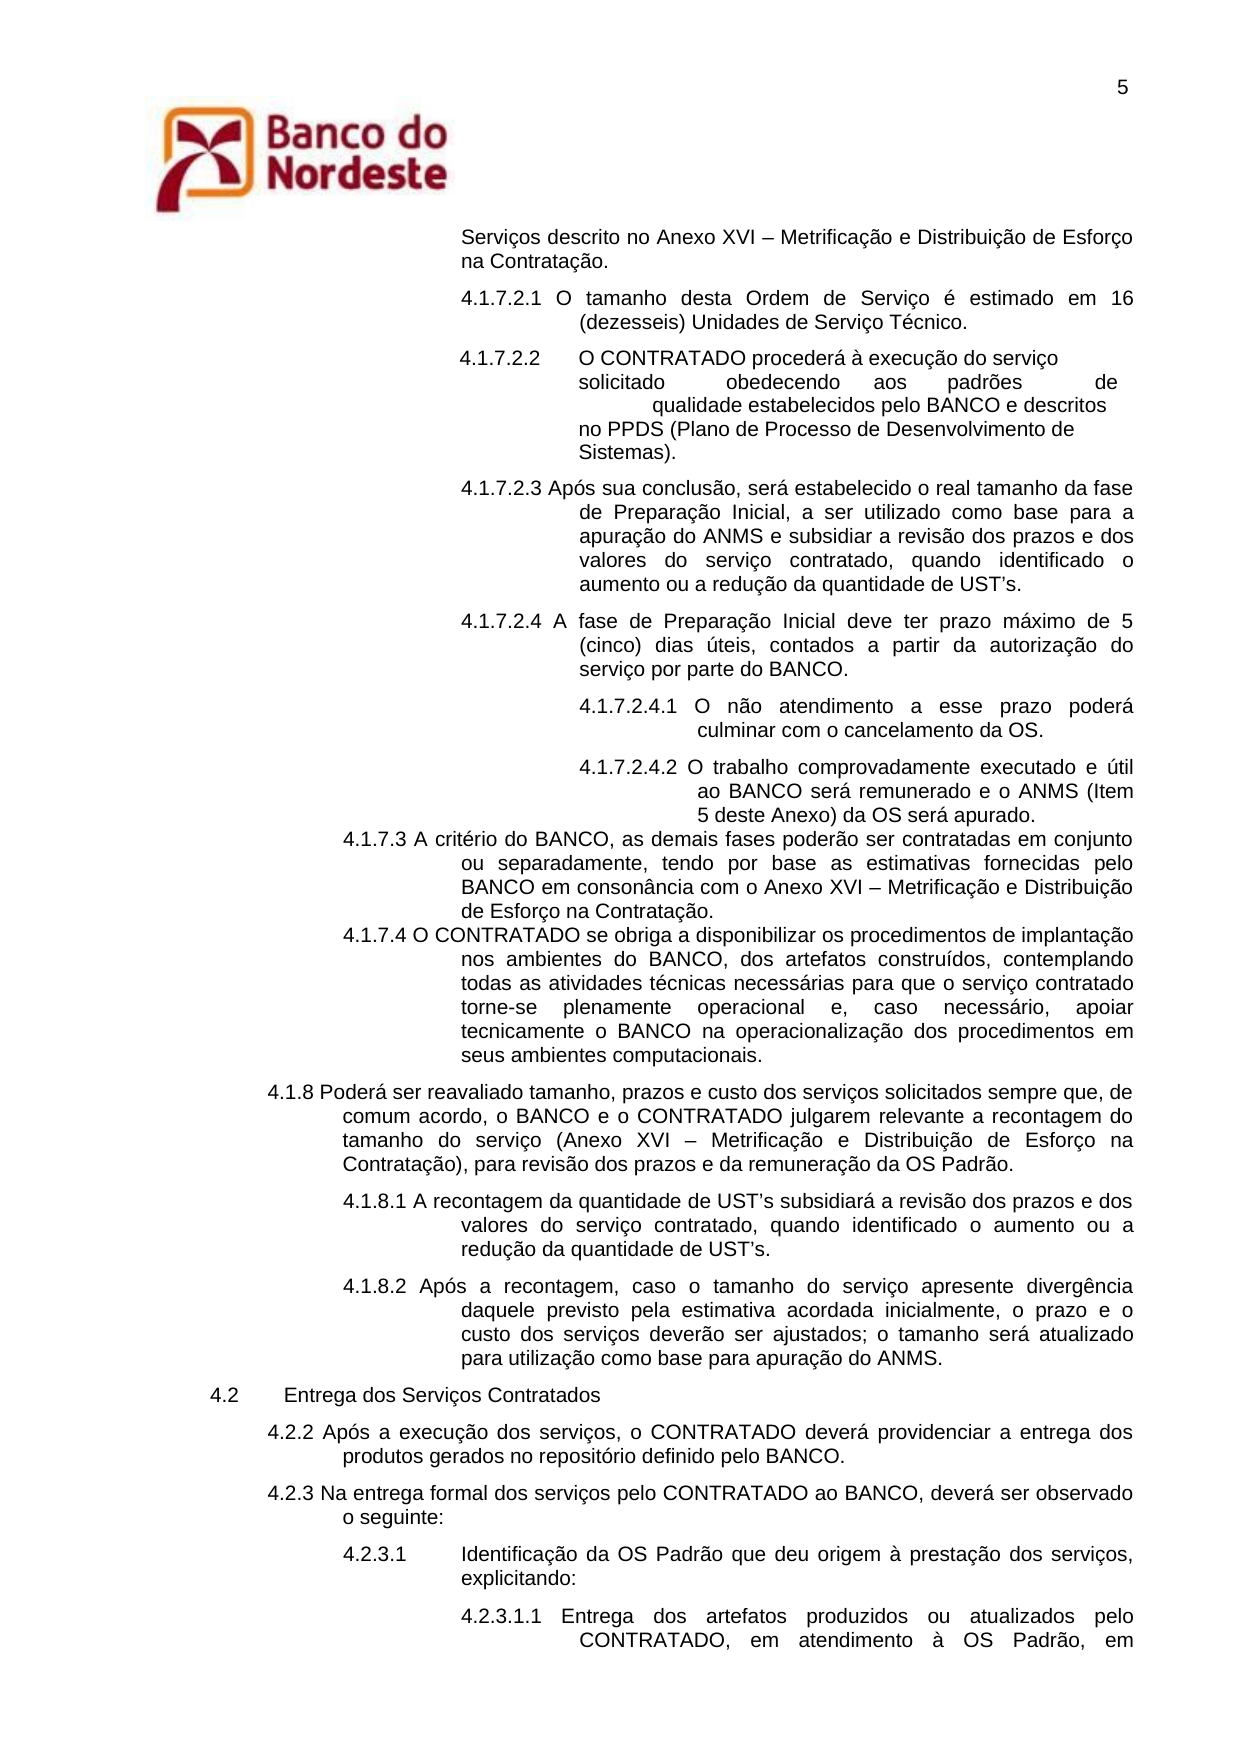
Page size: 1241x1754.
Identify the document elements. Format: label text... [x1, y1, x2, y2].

text 4.1.8.2 Após a recontagem, caso o tamanho do serviço apresente divergência daquele previsto pela estimativa acordada inicialmente, o prazo e o custo dos serviços deverão ser ajustados; o tamanho será atualizado para utilização como base para apuração do ANMS. [343, 1274, 1134, 1369]
text 4.1.7.3 A critério do BANCO, as demais fases poderão ser contratadas em conjunto ou separadamente, tendo por base as estimativas fornecidas pelo BANCO em consonância com o Anexo XVI – Metrificação e Distribuição de Esforço na Contratação. [343, 827, 1134, 923]
text 4.1.7.4 O CONTRATADO se obriga a disponibilizar os procedimentos de implantação nos ambientes do BANCO, dos artefatos construídos, contemplando todas as atividades técnicas necessárias para que o serviço contratado torne-se plenamente operacional e, caso necessário, apoiar tecnicamente o BANCO na operacionalização dos procedimentos em seus ambientes computacionais. [343, 923, 1134, 1066]
subtitle 4.1.7.2.2 O CONTRATADO procederá à execução do serviço solicitado obedecendo aos padrões de qualidade estabelecidos pelo BANCO e descritos no PPDS (Plano de Processo de Desenvolvimento de Sistemas). [459, 347, 1134, 464]
text 4.1.8 Poderá ser reavaliado tamanho, prazos e custo dos serviços solicitados sempre que, de comum acordo, o BANCO e o CONTRATADO julgarem relevante a recontagem do tamanho do serviço (Anexo XVI – Metrificação e Distribuição de Esforço na Contratação), para revisão dos prazos e da remuneração da OS Padrão. [267, 1079, 1134, 1175]
text Serviços descrito no Anexo XVI – Metrificação e Distribuição de Esforço na Contratação. [343, 225, 1134, 273]
text 4.1.8.1 A recontagem da quantidade de UST’s subsidiará a revisão dos prazos e dos valores do serviço contratado, quando identificado o aumento ou a redução da quantidade de UST’s. [343, 1189, 1134, 1261]
text 4.1.7.2.4 A fase de Preparação Inicial deve ter prazo máximo de 5 (cinco) dias úteis, contados a partir da autorização do serviço por parte do BANCO. [461, 609, 1134, 681]
text 4.2 Entrega dos Serviços Contratados [210, 1383, 1134, 1407]
text 4.2.3 Na entrega formal dos serviços pelo CONTRATADO ao BANCO, deverá ser observado o seguinte: [267, 1481, 1134, 1529]
text 4.1.7.2.4.2 O trabalho comprovadamente executado e útil ao BANCO será remunerado e o ANMS (Item 5 deste Anexo) da OS será apurado. [579, 755, 1134, 827]
text 4.1.7.2.1 O tamanho desta Ordem de Serviço é estimado em 16 (dezesseis) Unidades de Serviço Técnico. [461, 286, 1134, 334]
text 4.2.2 Após a execução dos serviços, o CONTRATADO deverá providenciar a entrega dos produtos gerados no repositório definido pelo BANCO. [267, 1420, 1134, 1468]
text 4.1.7.2.4.1 O não atendimento a esse prazo poderá culminar com o cancelamento da OS. [579, 694, 1134, 742]
text 4.2.3.1 Identificação da OS Padrão que deu origem à prestação dos serviços, explicitando: [343, 1542, 1134, 1590]
text 4.1.7.2.3 Após sua conclusão, será estabelecido o real tamanho da fase de Preparação Inicial, a ser utilizado como base para a apuração do ANMS e subsidiar a revisão dos prazos e dos valores do serviço contratado, quando identificado o aumento ou a redução da quantidade de UST’s. [461, 476, 1134, 595]
text 4.2.3.1.1 Entrega dos artefatos produzidos ou atualizados pelo CONTRATADO, em atendimento à OS Padrão, em [461, 1603, 1134, 1651]
